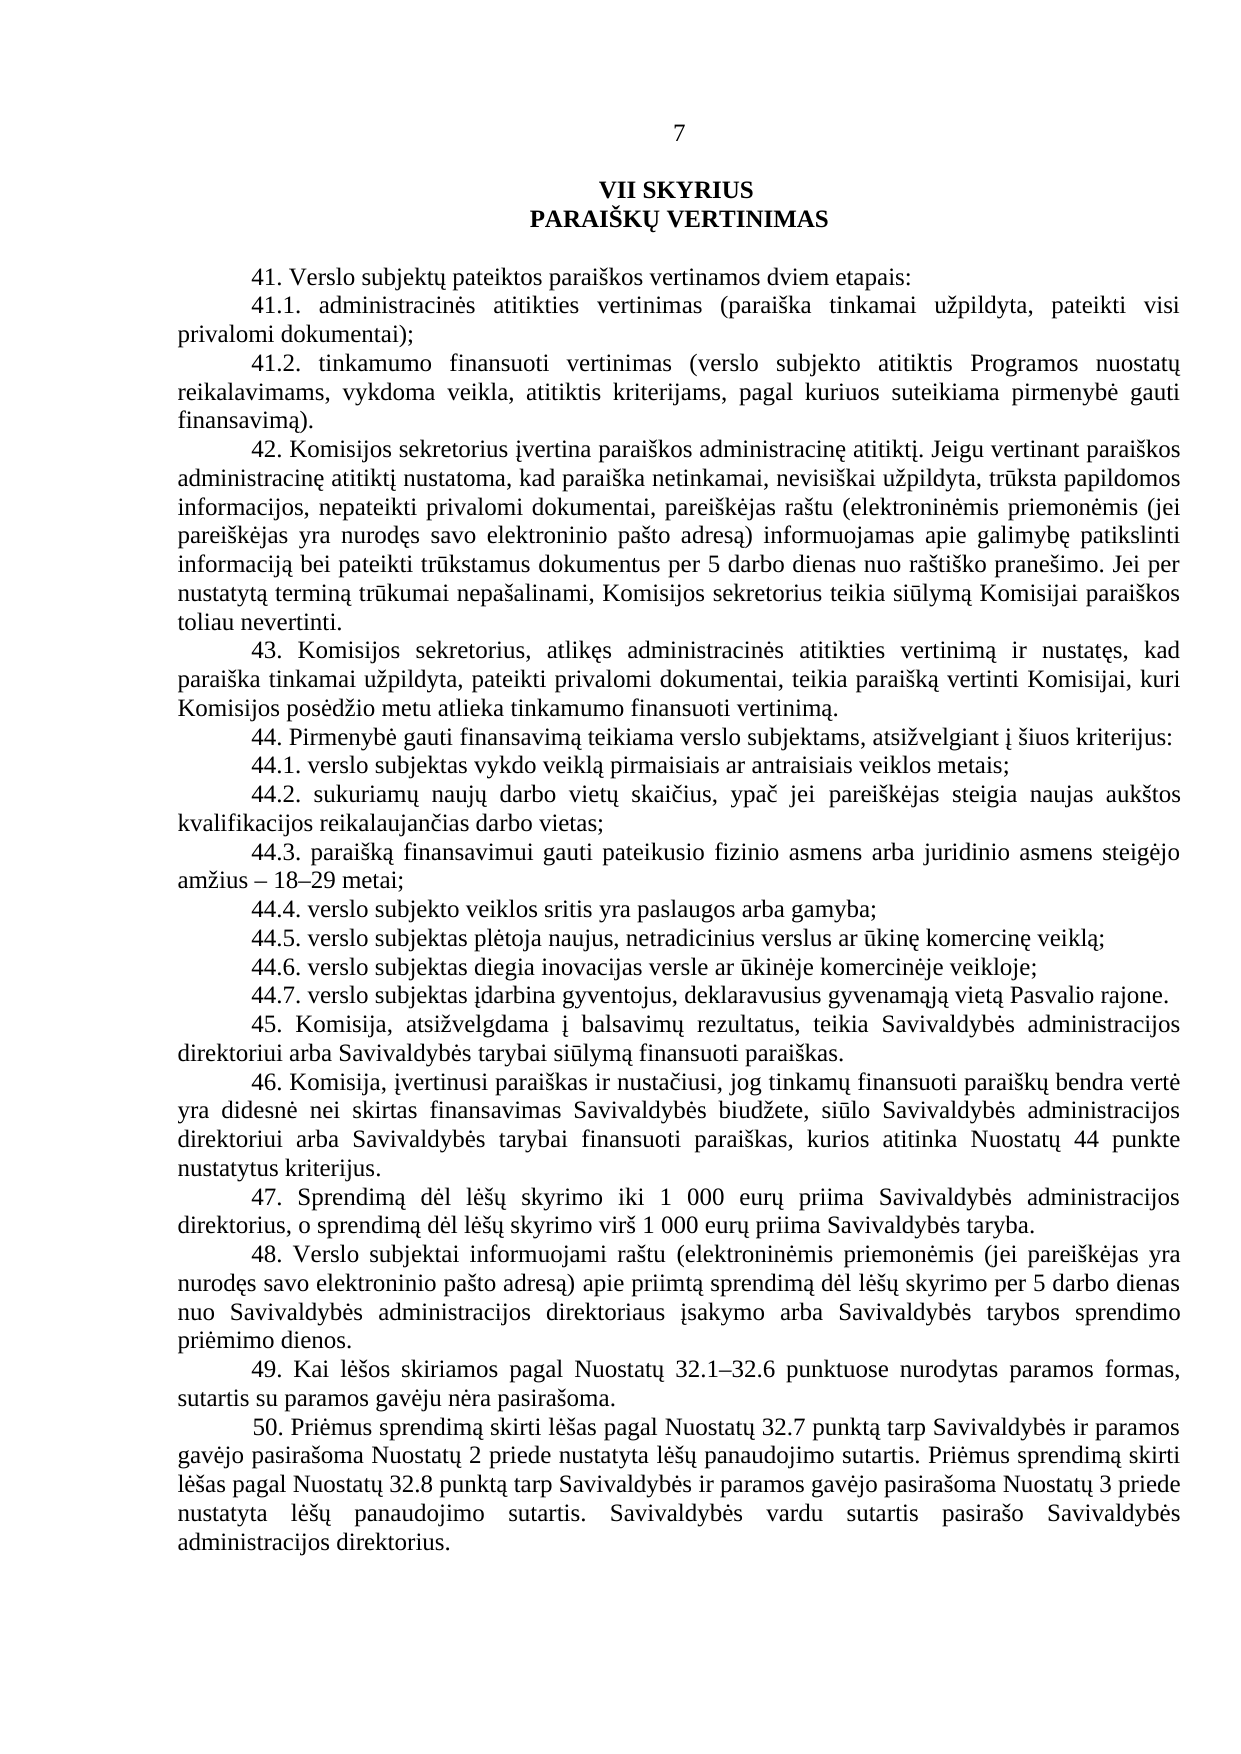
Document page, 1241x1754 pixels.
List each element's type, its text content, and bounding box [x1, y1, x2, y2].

text 49. Kai lėšos skiriamos pagal Nuostatų 32.1–32.6 punktuose nurodytas paramos formas, sutartis su paramos gavėju nėra pasirašoma. [177, 1354, 1181, 1412]
text 44.6. verslo subjektas diegia inovacijas versle ar ūkinėje komercinėje veikloje; [177, 952, 1181, 981]
text 44.5. verslo subjektas plėtoja naujus, netradicinius verslus ar ūkinę komercinę veiklą; [177, 923, 1181, 952]
text 43. Komisijos sekretorius, atlikęs administracinės atitikties vertinimą ir nustatęs, kad paraiška tinkamai užpildyta, pateikti privalomi dokumentai, teikia paraišką vertinti Komisijai, kuri Komisijos posėdžio metu atlieka tinkamumo finansuoti vertinimą. [177, 636, 1181, 722]
text 42. Komisijos sekretorius įvertina paraiškos administracinę atitiktį. Jeigu vertinant paraiškos administracinę atitiktį nustatoma, kad paraiška netinkamai, nevisiškai užpildyta, trūksta papildomos informacijos, nepateikti privalomi dokumentai, pareiškėjas raštu (elektroninėmis priemonėmis (jei pareiškėjas yra nurodęs savo elektroninio pašto adresą) informuojamas apie galimybę patikslinti informaciją bei pateikti trūkstamus dokumentus per 5 darbo dienas nuo raštiško pranešimo. Jei per nustatytą terminą trūkumai nepašalinami, Komisijos sekretorius teikia siūlymą Komisijai paraiškos toliau nevertinti. [177, 434, 1181, 636]
text paraiškų vertinimas [177, 204, 1181, 233]
text 44. Pirmenybė gauti finansavimą teikiama verslo subjektams, atsižvelgiant į šiuos kriterijus: [177, 722, 1181, 751]
text 41.1. administracinės atitikties vertinimas (paraiška tinkamai užpildyta, pateikti visi privalomi dokumentai); [177, 291, 1181, 348]
text 44.7. verslo subjektas įdarbina gyventojus, deklaravusius gyvenamąją vietą Pasvalio rajone. [177, 981, 1181, 1009]
text 41.2. tinkamumo finansuoti vertinimas (verslo subjekto atitiktis Programos nuostatų reikalavimams, vykdoma veikla, atitiktis kriterijams, pagal kuriuos suteikiama pirmenybė gauti finansavimą). [177, 348, 1181, 434]
text 41. Verslo subjektų pateiktos paraiškos vertinamos dviem etapais: [177, 262, 1181, 291]
text 44.4. verslo subjekto veiklos sritis yra paslaugos arba gamyba; [177, 894, 1181, 923]
text 46. Komisija, įvertinusi paraiškas ir nustačiusi, jog tinkamų finansuoti paraiškų bendra vertė yra didesnė nei skirtas finansavimas Savivaldybės biudžete, siūlo Savivaldybės administracijos direktoriui arba Savivaldybės tarybai finansuoti paraiškas, kurios atitinka Nuostatų 44 punkte nustatytus kriterijus. [177, 1067, 1181, 1182]
text 44.3. paraišką finansavimui gauti pateikusio fizinio asmens arba juridinio asmens steigėjo amžius – 18–29 metai; [177, 837, 1181, 894]
text 44.2. sukuriamų naujų darbo vietų skaičius, ypač jei pareiškėjas steigia naujas aukštos kvalifikacijos reikalaujančias darbo vietas; [177, 779, 1181, 837]
text 50. Priėmus sprendimą skirti lėšas pagal Nuostatų 32.7 punktą tarp Savivaldybės ir paramos gavėjo pasirašoma Nuostatų 2 priede nustatyta lėšų panaudojimo sutartis. Priėmus sprendimą skirti lėšas pagal Nuostatų 32.8 punktą tarp Savivaldybės ir paramos gavėjo pasirašoma Nuostatų 3 priede nustatyta lėšų panaudojimo sutartis. Savivaldybės vardu sutartis pasirašo Savivaldybės administracijos direktorius. [177, 1412, 1181, 1556]
text 47. Sprendimą dėl lėšų skyrimo iki 1 000 eurų priima Savivaldybės administracijos direktorius, o sprendimą dėl lėšų skyrimo virš 1 000 eurų priima Savivaldybės taryba. [177, 1182, 1181, 1239]
text 48. Verslo subjektai informuojami raštu (elektroninėmis priemonėmis (jei pareiškėjas yra nurodęs savo elektroninio pašto adresą) apie priimtą sprendimą dėl lėšų skyrimo per 5 darbo dienas nuo Savivaldybės administracijos direktoriaus įsakymo arba Savivaldybės tarybos sprendimo priėmimo dienos. [177, 1239, 1181, 1354]
text 45. Komisija, atsižvelgdama į balsavimų rezultatus, teikia Savivaldybės administracijos direktoriui arba Savivaldybės tarybai siūlymą finansuoti paraiškas. [177, 1009, 1181, 1067]
text 44.1. verslo subjektas vykdo veiklą pirmaisiais ar antraisiais veiklos metais; [177, 751, 1181, 779]
text VII skyrius [177, 176, 1181, 204]
